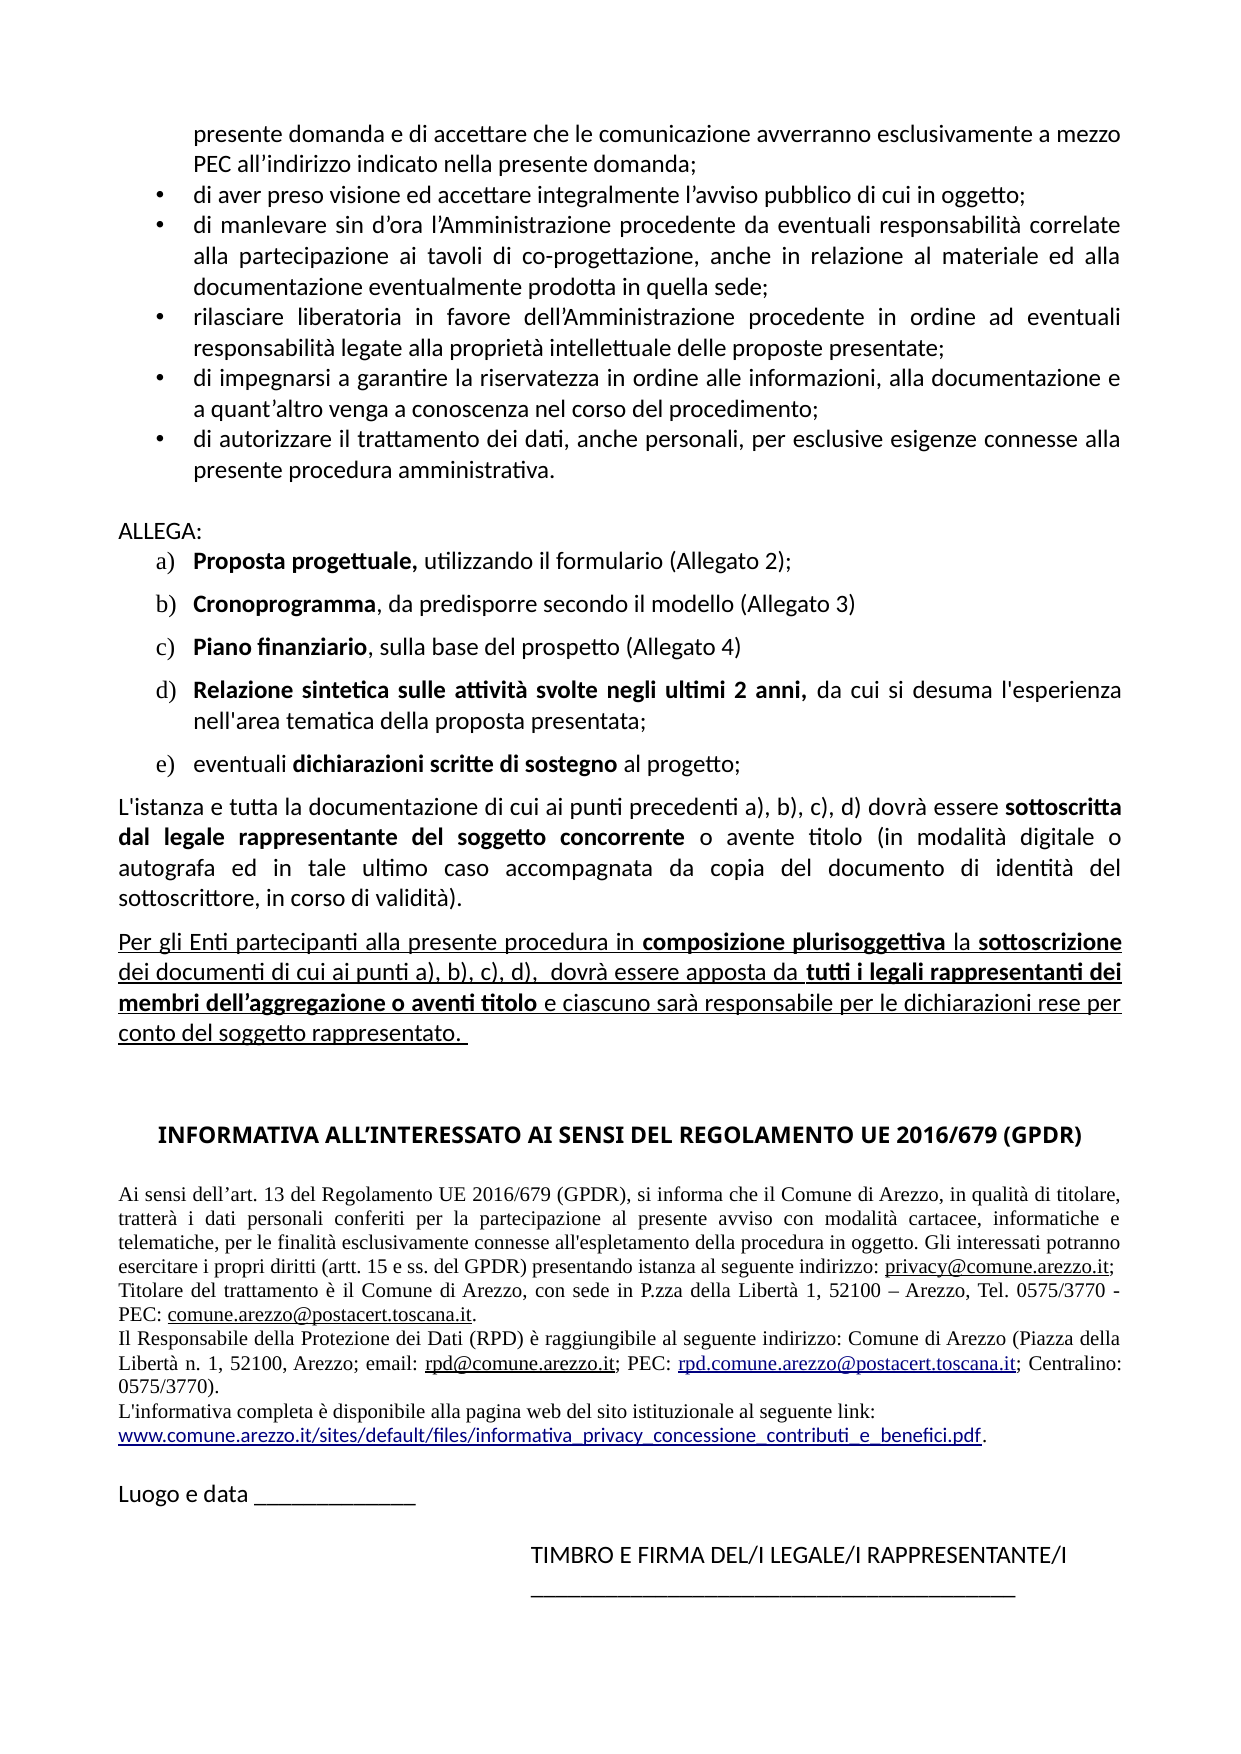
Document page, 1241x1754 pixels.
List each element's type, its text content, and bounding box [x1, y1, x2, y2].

list Relazione sintetica sulle attività svolte negli ultimi 2 anni, da cui si desuma l'esperienza nell'area tematica della proposta presentata; [156, 674, 1122, 736]
text L'informativa completa è disponibile alla pagina web del sito istituzionale al seguente link: [118, 1398, 1122, 1423]
list eventuali dichiarazioni scritte di sostegno al progetto; [156, 748, 1122, 778]
text Titolare del trattamento è il Comune di Arezzo, con sede in P.zza della Libertà 1, 52100 – Arezzo, Tel. 0575/3770 - PEC: comune.arezzo@postacert.toscana.it. [118, 1278, 1122, 1326]
text L'istanza e tutta la documentazione di cui ai punti precedenti a), b), c), d) dovrà essere sottoscritta dal legale rappresentante del soggetto concorrente o avente titolo (in modalità digitale o autografa ed in tale ultimo caso accompagnata da copia del documento di identità del sottoscrittore, in corso di validità). [118, 791, 1122, 913]
list Proposta progettuale, utilizzando il formulario (Allegato 2); [156, 545, 1122, 576]
list rilasciare liberatoria in favore dell’Amministrazione procedente in ordine ad eventuali responsabilità legate alla proprietà intellettuale delle proposte presentate; [156, 301, 1122, 362]
list di impegnarsi a garantire la riservatezza in ordine alle informazioni, alla documentazione e a quant’altro venga a conoscenza nel corso del procedimento; [156, 362, 1122, 423]
list Piano finanziario, sulla base del prospetto (Allegato 4) [156, 631, 1122, 662]
list di manlevare sin d’ora l’Amministrazione procedente da eventuali responsabilità correlate alla partecipazione ai tavoli di co-progettazione, anche in relazione al materiale ed alla documentazione eventualmente prodotta in quella sede; [156, 210, 1122, 301]
text dei documenti di cui ai punti a), b), c), d), dovrà essere apposta da tutti i legali rappresentanti dei membri dell’aggregazione o aventi titolo e ciascuno sarà responsabile per le dichiarazioni rese per [118, 953, 1122, 1013]
list presente domanda e di accettare che le comunicazione avverranno esclusivamente a mezzo PEC all’indirizzo indicato nella presente domanda; [156, 118, 1122, 179]
text TIMBRO E FIRMA DEL/I LEGALE/I RAPPRESENTANTE/I [118, 1539, 1122, 1570]
text _______________________________________ [118, 1570, 1122, 1601]
text Il Responsabile della Protezione dei Dati (RPD) è raggiungibile al seguente indirizzo: Comune di Arezzo (Piazza della Libertà n. 1, 52100, Arezzo; email: rpd@comune.arezzo.it; PEC: rpd.comune.arezzo@postacert.toscana.it; Centralino: 0575/3770). [118, 1326, 1122, 1398]
text www.comune.arezzo.it/sites/default/files/informativa_privacy_concessione_contributi_e_benefici.pdf. [118, 1423, 1122, 1448]
text conto del soggetto rappresentato. [118, 1014, 1122, 1048]
text Ai sensi dell’art. 13 del Regolamento UE 2016/679 (GPDR), si informa che il Comune di Arezzo, in qualità di titolare, tratterà i dati personali conferiti per la partecipazione al presente avviso con modalità cartacee, informatiche e telematiche, per le finalità esclusivamente connesse all'espletamento della procedura in oggetto. Gli interessati potranno esercitare i propri diritti (artt. 15 e ss. del GPDR) presentando istanza al seguente indirizzo: privacy@comune.arezzo.it; [118, 1182, 1122, 1278]
text ALLEGA: [118, 515, 1122, 545]
text INFORMATIVA ALL’INTERESSATO AI SENSI DEL REGOLAMENTO UE 2016/679 (GPDR) [118, 1119, 1122, 1151]
list di aver preso visione ed accettare integralmente l’avviso pubblico di cui in oggetto; [156, 179, 1122, 210]
text Per gli Enti partecipanti alla presente procedura in composizione plurisoggettiva la sottoscrizione [118, 926, 1122, 952]
list di autorizzare il trattamento dei dati, anche personali, per esclusive esigenze connesse alla presente procedura amministrativa. [156, 423, 1122, 484]
text Luogo e data _____________ [118, 1478, 1122, 1509]
list Cronoprogramma, da predisporre secondo il modello (Allegato 3) [156, 588, 1122, 619]
